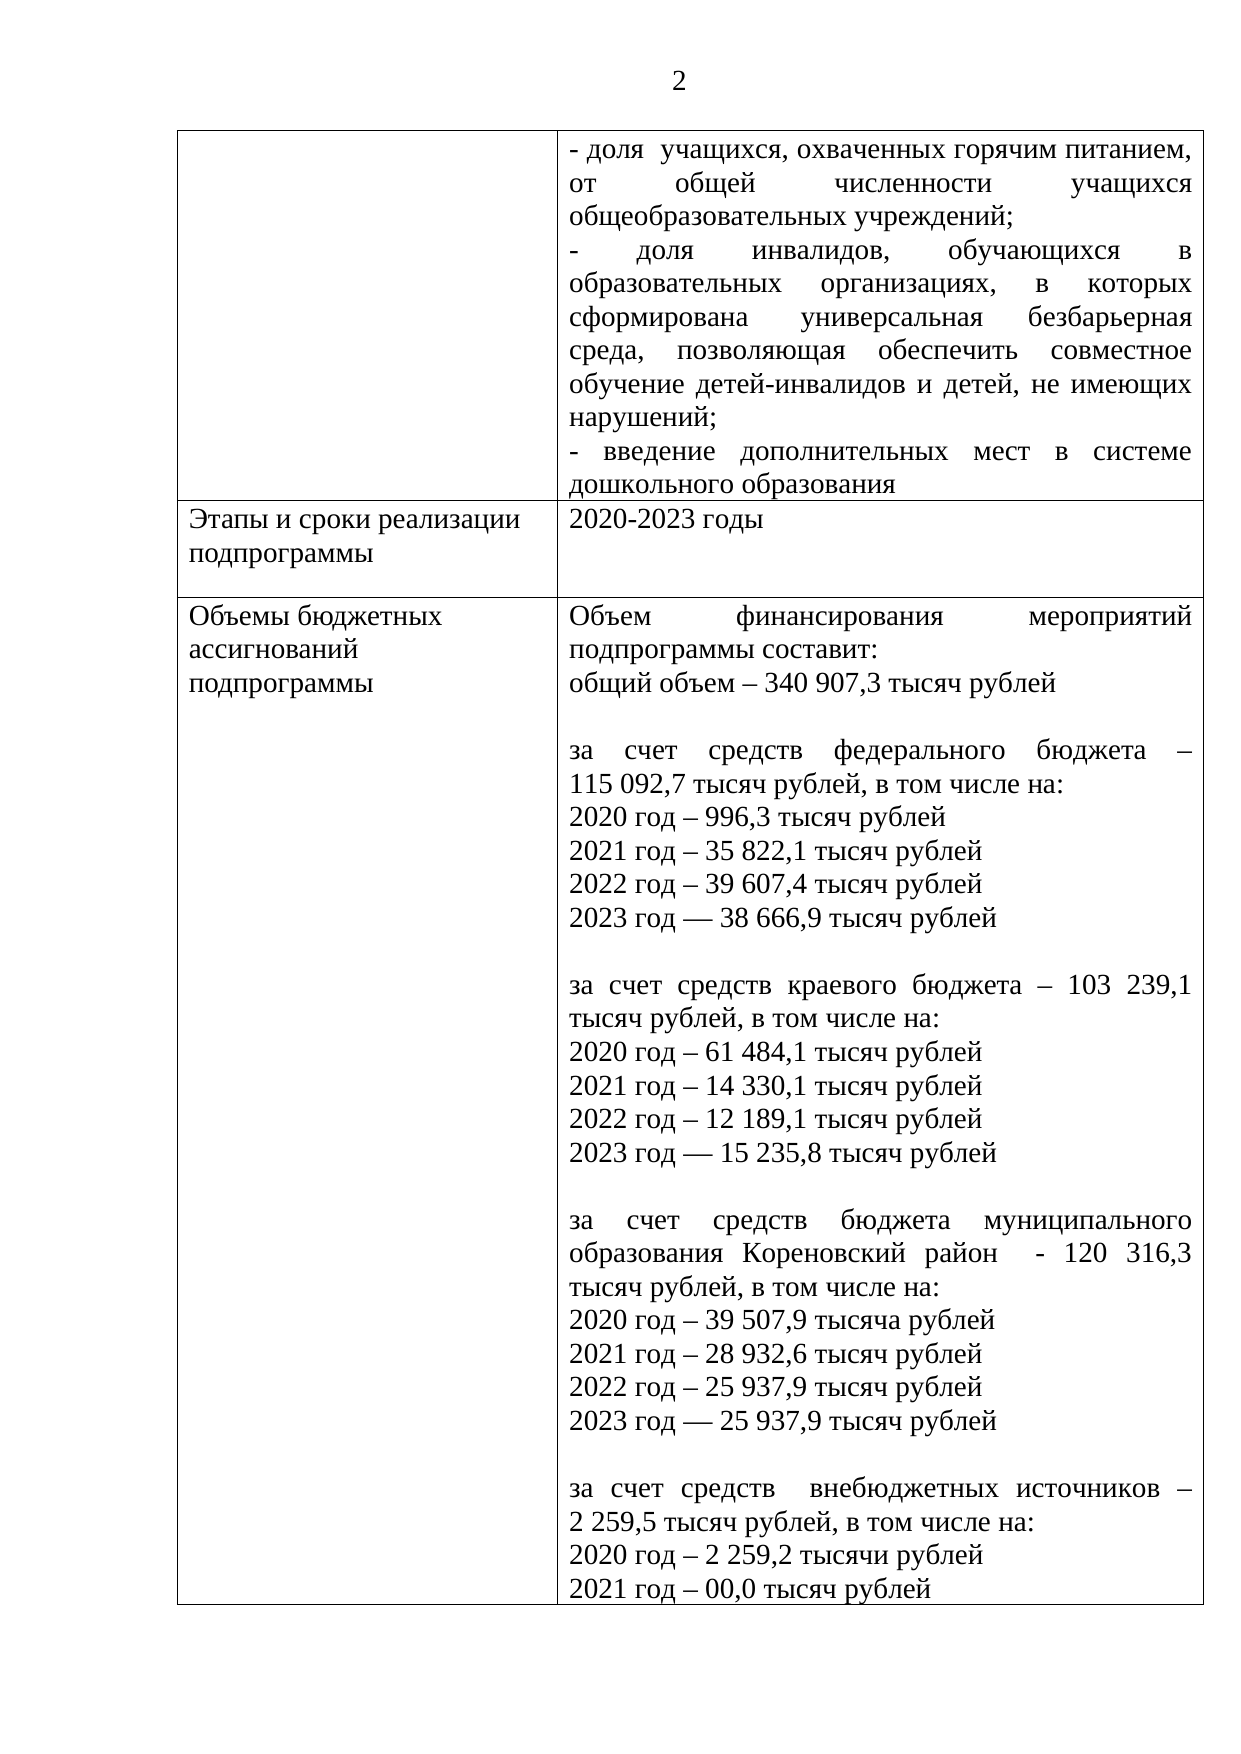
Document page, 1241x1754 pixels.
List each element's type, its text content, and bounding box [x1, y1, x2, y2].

text 2 [177, 63, 1181, 97]
table_header - доля учащихся, охваченных горячим питанием, от общей численности учащихся общеобразовательных учреждений; - доля инвалидов, обучающихся в образовательных организациях, в которых сформирована универсальная безбарьерная среда, позволяющая обеспечить совместное обучение детей-инвалидов и детей, не имеющих нарушений; - введение дополнительных мест в системе дошкольного образования [558, 131, 1203, 500]
table_cell Этапы и сроки реализации подпрограммы [178, 501, 557, 597]
table_header [178, 131, 557, 500]
table_cell Объемы бюджетных ассигнований подпрограммы [178, 598, 557, 1604]
table_cell 2020-2023 годы [558, 501, 1203, 597]
table_cell Объем финансирования мероприятий подпрограммы составит: общий объем – 340 907,3 тысяч рублей за счет средств федерального бюджета – 115 092,7 тысяч рублей, в том числе на: 2020 год – 996,3 тысяч рублей 2021 год – 35 822,1 тысяч рублей 2022 год – 39 607,4 тысяч рублей 2023 год — 38 666,9 тысяч рублей за счет средств краевого бюджета – 103 239,1 тысяч рублей, в том числе на: 2020 год – 61 484,1 тысяч рублей 2021 год – 14 330,1 тысяч рублей 2022 год – 12 189,1 тысяч рублей 2023 год — 15 235,8 тысяч рублей за счет средств бюджета муниципального образования Кореновский район - 120 316,3 тысяч рублей, в том числе на: 2020 год – 39 507,9 тысяча рублей 2021 год – 28 932,6 тысяч рублей 2022 год – 25 937,9 тысяч рублей 2023 год — 25 937,9 тысяч рублей за счет средств внебюджетных источников – 2 259,5 тысяч рублей, в том числе на: 2020 год – 2 259,2 тысячи рублей 2021 год – 00,0 тысяч рублей [558, 598, 1203, 1604]
